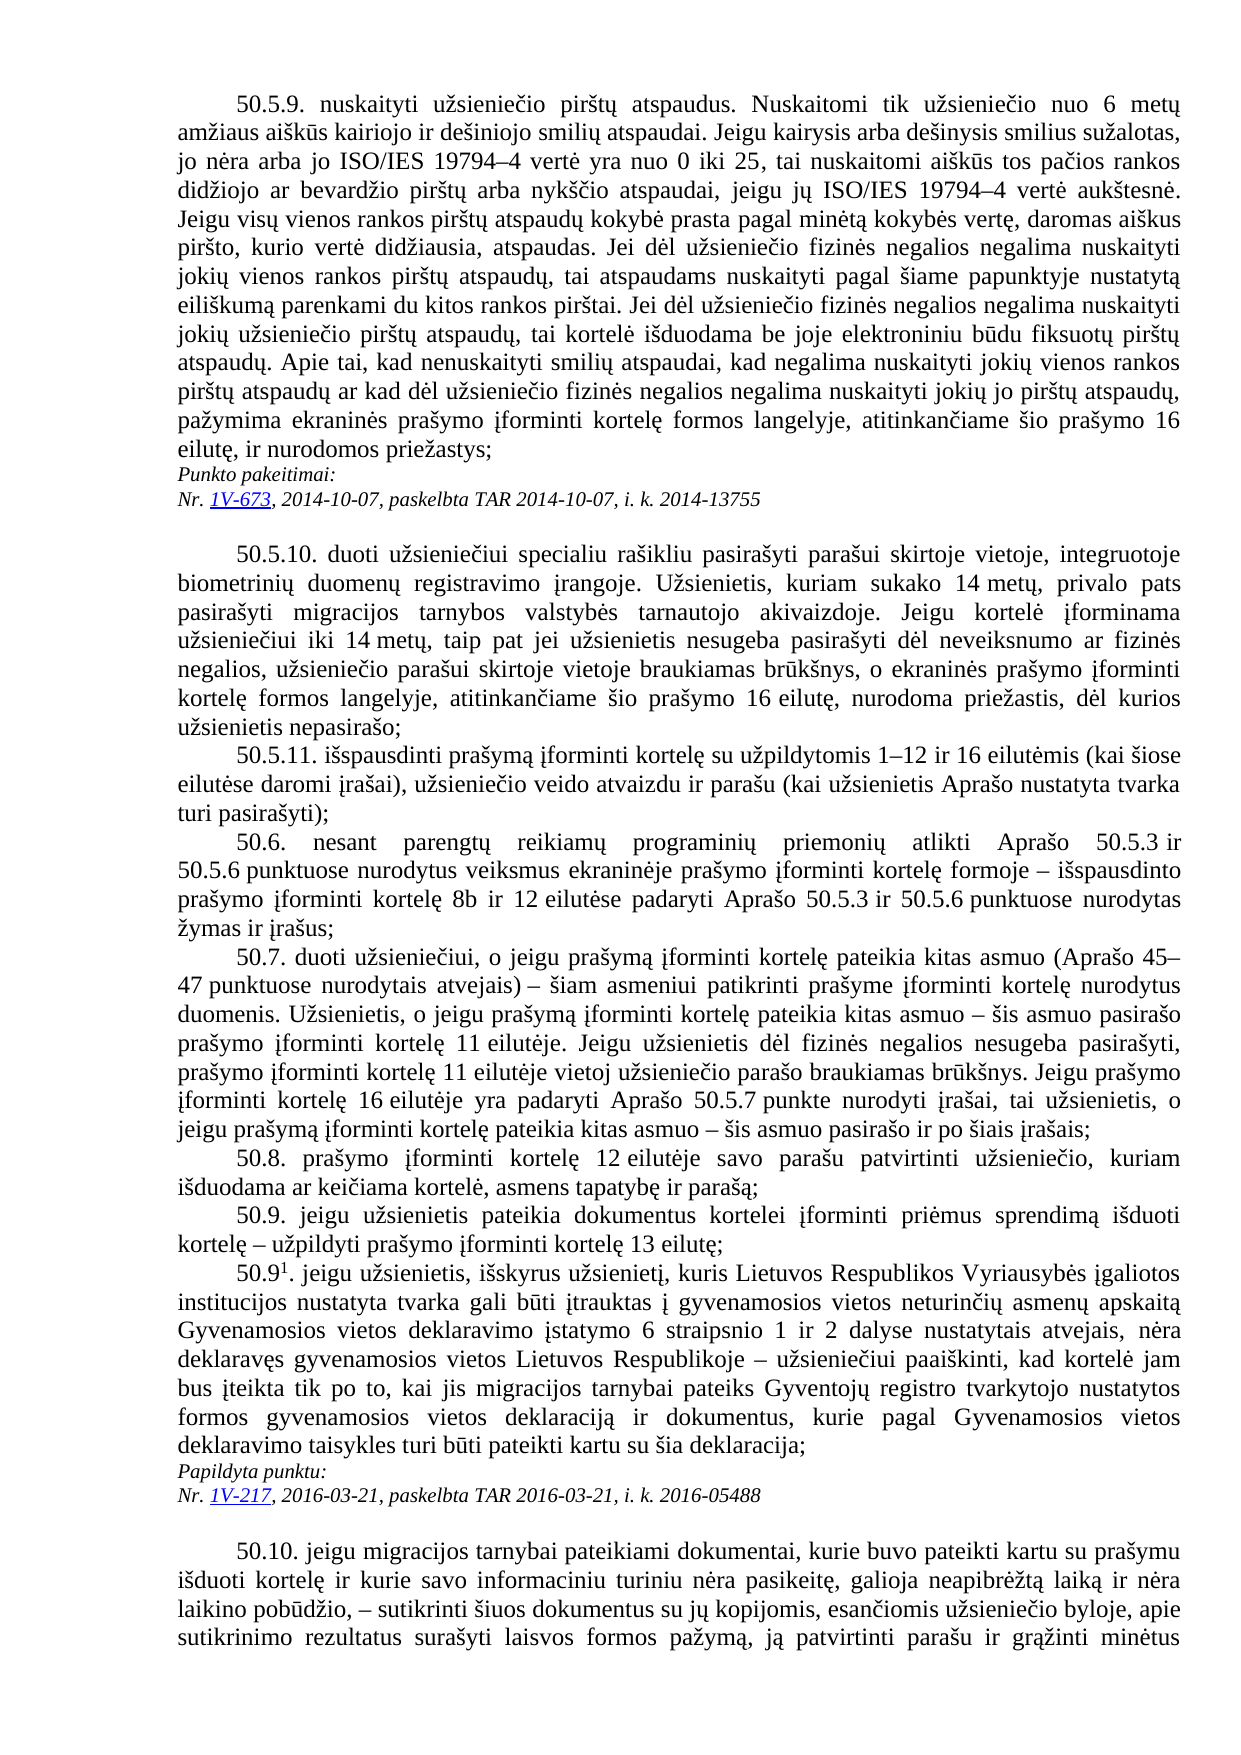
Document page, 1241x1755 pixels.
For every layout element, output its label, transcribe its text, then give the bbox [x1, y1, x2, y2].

text 50.6. nesant parengtų reikiamų programinių priemonių atlikti Aprašo 50.5.3 ir 50.5.6 punktuose nurodytus veiksmus ekraninėje prašymo įforminti kortelę formoje – išspausdinto prašymo įforminti kortelę 8b ir 12 eilutėse padaryti Aprašo 50.5.3 ir 50.5.6 punktuose nurodytas žymas ir įrašus; [177, 827, 1181, 942]
text 50.9. jeigu užsienietis pateikia dokumentus kortelei įforminti priėmus sprendimą išduoti kortelę – užpildyti prašymo įforminti kortelę 13 eilutę; [177, 1201, 1181, 1258]
text 50.7. duoti užsieniečiui, o jeigu prašymą įforminti kortelę pateikia kitas asmuo (Aprašo 45–47 punktuose nurodytais atvejais) – šiam asmeniui patikrinti prašyme įforminti kortelę nurodytus duomenis. Užsienietis, o jeigu prašymą įforminti kortelę pateikia kitas asmuo – šis asmuo pasirašo prašymo įforminti kortelę 11 eilutėje. Jeigu užsienietis dėl fizinės negalios nesugeba pasirašyti, prašymo įforminti kortelę 11 eilutėje vietoj užsieniečio parašo braukiamas brūkšnys. Jeigu prašymo įforminti kortelę 16 eilutėje yra padaryti Aprašo 50.5.7 punkte nurodyti įrašai, tai užsienietis, o jeigu prašymą įforminti kortelę pateikia kitas asmuo – šis asmuo pasirašo ir po šiais įrašais; [177, 942, 1181, 1143]
text 50.8. prašymo įforminti kortelę 12 eilutėje savo parašu patvirtinti užsieniečio, kuriam išduodama ar keičiama kortelė, asmens tapatybę ir parašą; [177, 1143, 1181, 1201]
text Papildyta punktu: [177, 1459, 1181, 1483]
text Nr. 1V-673, 2014-10-07, paskelbta TAR 2014-10-07, i. k. 2014-13755 [177, 486, 1181, 511]
text 50.5.10. duoti užsieniečiui specialiu rašikliu pasirašyti parašui skirtoje vietoje, integruotoje biometrinių duomenų registravimo įrangoje. Užsienietis, kuriam sukako 14 metų, privalo pats pasirašyti migracijos tarnybos valstybės tarnautojo akivaizdoje. Jeigu kortelė įforminama užsieniečiui iki 14 metų, taip pat jei užsienietis nesugeba pasirašyti dėl neveiksnumo ar fizinės negalios, užsieniečio parašui skirtoje vietoje braukiamas brūkšnys, o ekraninės prašymo įforminti kortelę formos langelyje, atitinkančiame šio prašymo 16 eilutę, nurodoma priežastis, dėl kurios užsienietis nepasirašo; [177, 539, 1181, 741]
text 50.91. jeigu užsienietis, išskyrus užsienietį, kuris Lietuvos Respublikos Vyriausybės įgaliotos institucijos nustatyta tvarka gali būti įtrauktas į gyvenamosios vietos neturinčių asmenų apskaitą Gyvenamosios vietos deklaravimo įstatymo 6 straipsnio 1 ir 2 dalyse nustatytais atvejais, nėra deklaravęs gyvenamosios vietos Lietuvos Respublikoje – užsieniečiui paaiškinti, kad kortelė jam bus įteikta tik po to, kai jis migracijos tarnybai pateiks Gyventojų registro tvarkytojo nustatytos formos gyvenamosios vietos deklaraciją ir dokumentus, kurie pagal Gyvenamosios vietos deklaravimo taisykles turi būti pateikti kartu su šia deklaracija; [177, 1258, 1181, 1459]
text Nr. 1V-217, 2016-03-21, paskelbta TAR 2016-03-21, i. k. 2016-05488 [177, 1483, 1181, 1507]
text 50.5.11. išspausdinti prašymą įforminti kortelę su užpildytomis 1–12 ir 16 eilutėmis (kai šiose eilutėse daromi įrašai), užsieniečio veido atvaizdu ir parašu (kai užsienietis Aprašo nustatyta tvarka turi pasirašyti); [177, 741, 1181, 827]
text Punkto pakeitimai: [177, 462, 1181, 486]
text 50.5.9. nuskaityti užsieniečio pirštų atspaudus. Nuskaitomi tik užsieniečio nuo 6 metų amžiaus aiškūs kairiojo ir dešiniojo smilių atspaudai. Jeigu kairysis arba dešinysis smilius sužalotas, jo nėra arba jo ISO/IES 19794–4 vertė yra nuo 0 iki 25, tai nuskaitomi aiškūs tos pačios rankos didžiojo ar bevardžio pirštų arba nykščio atspaudai, jeigu jų ISO/IES 19794–4 vertė aukštesnė. Jeigu visų vienos rankos pirštų atspaudų kokybė prasta pagal minėtą kokybės vertę, daromas aiškus piršto, kurio vertė didžiausia, atspaudas. Jei dėl užsieniečio fizinės negalios negalima nuskaityti jokių vienos rankos pirštų atspaudų, tai atspaudams nuskaityti pagal šiame papunktyje nustatytą eiliškumą parenkami du kitos rankos pirštai. Jei dėl užsieniečio fizinės negalios negalima nuskaityti jokių užsieniečio pirštų atspaudų, tai kortelė išduodama be joje elektroniniu būdu fiksuotų pirštų atspaudų. Apie tai, kad nenuskaityti smilių atspaudai, kad negalima nuskaityti jokių vienos rankos pirštų atspaudų ar kad dėl užsieniečio fizinės negalios negalima nuskaityti jokių jo pirštų atspaudų, pažymima ekraninės prašymo įforminti kortelę formos langelyje, atitinkančiame šio prašymo 16 eilutę, ir nurodomos priežastys; [177, 89, 1181, 462]
text 50.10. jeigu migracijos tarnybai pateikiami dokumentai, kurie buvo pateikti kartu su prašymu išduoti kortelę ir kurie savo informaciniu turiniu nėra pasikeitę, galioja neapibrėžtą laiką ir nėra laikino pobūdžio, – sutikrinti šiuos dokumentus su jų kopijomis, esančiomis užsieniečio byloje, apie sutikrinimo rezultatus surašyti laisvos formos pažymą, ją patvirtinti parašu ir grąžinti minėtus [177, 1536, 1181, 1651]
